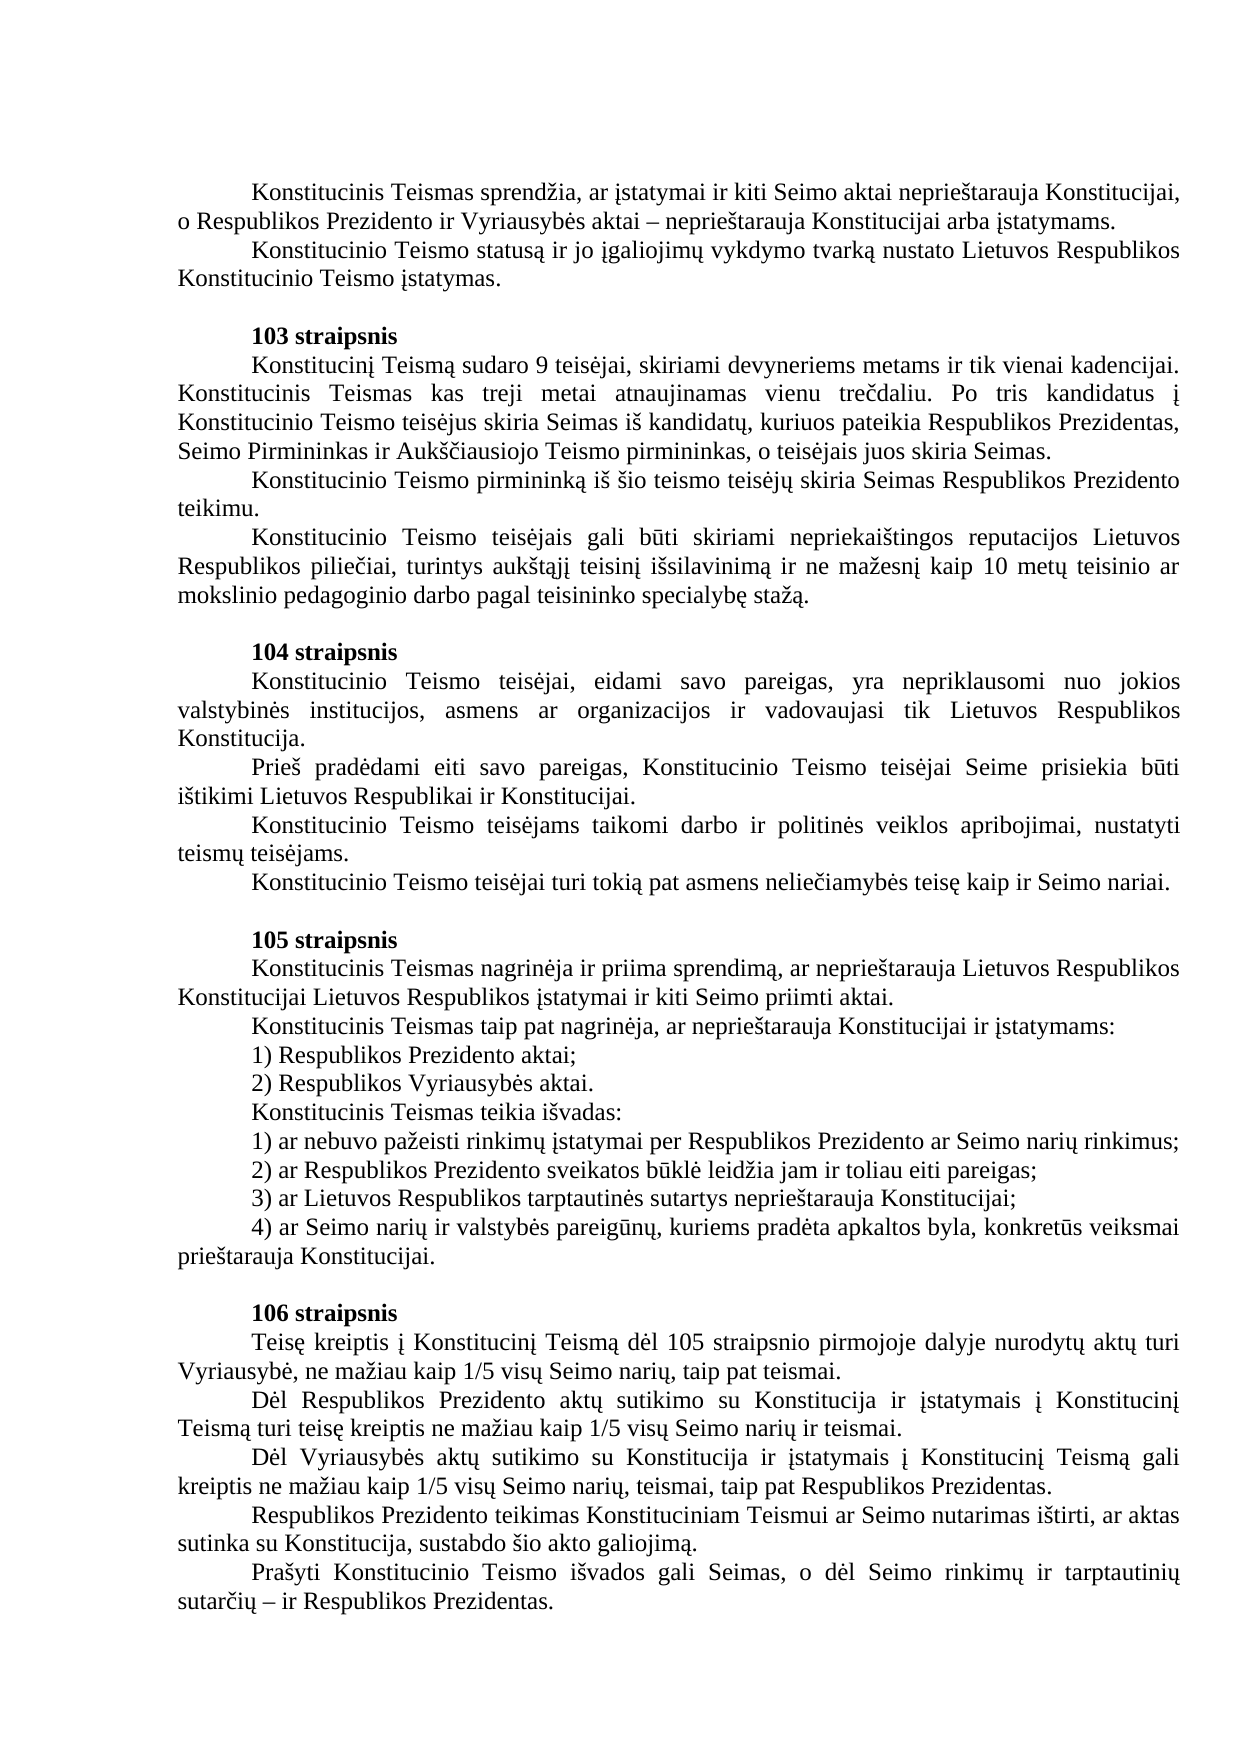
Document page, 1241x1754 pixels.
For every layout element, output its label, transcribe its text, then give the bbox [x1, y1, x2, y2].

text Konstitucinis Teismas nagrinėja ir priima sprendimą, ar neprieštarauja Lietuvos Respublikos Konstitucijai Lietuvos Respublikos įstatymai ir kiti Seimo priimti aktai. [177, 953, 1181, 1011]
text Konstitucinis Teismas sprendžia, ar įstatymai ir kiti Seimo aktai neprieštarauja Konstitucijai, o Respublikos Prezidento ir Vyriausybės aktai – neprieštarauja Konstitucijai arba įstatymams. [177, 177, 1181, 235]
text Konstitucinis Teismas taip pat nagrinėja, ar neprieštarauja Konstitucijai ir įstatymams: [177, 1011, 1181, 1040]
text 104 straipsnis [177, 637, 1181, 666]
text Dėl Vyriausybės aktų sutikimo su Konstitucija ir įstatymais į Konstitucinį Teismą gali kreiptis ne mažiau kaip 1/5 visų Seimo narių, teismai, taip pat Respublikos Prezidentas. [177, 1442, 1181, 1500]
text 4) ar Seimo narių ir valstybės pareigūnų, kuriems pradėta apkaltos byla, konkretūs veiksmai prieštarauja Konstitucijai. [177, 1212, 1181, 1270]
text 1) Respublikos Prezidento aktai; [177, 1040, 1181, 1068]
text Konstitucinio Teismo teisėjams taikomi darbo ir politinės veiklos apribojimai, nustatyti teismų teisėjams. [177, 810, 1181, 867]
text 106 straipsnis [177, 1298, 1181, 1327]
text Konstitucinis Teismas teikia išvadas: [177, 1097, 1181, 1126]
text Respublikos Prezidento teikimas Konstituciniam Teismui ar Seimo nutarimas ištirti, ar aktas sutinka su Konstitucija, sustabdo šio akto galiojimą. [177, 1500, 1181, 1557]
text Konstitucinį Teismą sudaro 9 teisėjai, skiriami devyneriems metams ir tik vienai kadencijai. Konstitucinis Teismas kas treji metai atnaujinamas vienu trečdaliu. Po tris kandidatus į Konstitucinio Teismo teisėjus skiria Seimas iš kandidatų, kuriuos pateikia Respublikos Prezidentas, Seimo Pirmininkas ir Aukščiausiojo Teismo pirmininkas, o teisėjais juos skiria Seimas. [177, 350, 1181, 465]
text Konstitucinio Teismo teisėjai turi tokią pat asmens neliečiamybės teisę kaip ir Seimo nariai. [177, 867, 1181, 896]
text 103 straipsnis [177, 321, 1181, 350]
text Prieš pradėdami eiti savo pareigas, Konstitucinio Teismo teisėjai Seime prisiekia būti ištikimi Lietuvos Respublikai ir Konstitucijai. [177, 752, 1181, 810]
text Teisę kreiptis į Konstitucinį Teismą dėl 105 straipsnio pirmojoje dalyje nurodytų aktų turi Vyriausybė, ne mažiau kaip 1/5 visų Seimo narių, taip pat teismai. [177, 1327, 1181, 1385]
text 2) Respublikos Vyriausybės aktai. [177, 1068, 1181, 1097]
text 105 straipsnis [177, 925, 1181, 953]
text 1) ar nebuvo pažeisti rinkimų įstatymai per Respublikos Prezidento ar Seimo narių rinkimus; [177, 1126, 1181, 1155]
text Dėl Respublikos Prezidento aktų sutikimo su Konstitucija ir įstatymais į Konstitucinį Teismą turi teisę kreiptis ne mažiau kaip 1/5 visų Seimo narių ir teismai. [177, 1385, 1181, 1442]
text 3) ar Lietuvos Respublikos tarptautinės sutartys neprieštarauja Konstitucijai; [177, 1183, 1181, 1212]
text Konstitucinio Teismo teisėjais gali būti skiriami nepriekaištingos reputacijos Lietuvos Respublikos piliečiai, turintys aukštąjį teisinį išsilavinimą ir ne mažesnį kaip 10 metų teisinio ar mokslinio pedagoginio darbo pagal teisininko specialybę stažą. [177, 522, 1181, 608]
text Konstitucinio Teismo statusą ir jo įgaliojimų vykdymo tvarką nustato Lietuvos Respublikos Konstitucinio Teismo įstatymas. [177, 235, 1181, 292]
text 2) ar Respublikos Prezidento sveikatos būklė leidžia jam ir toliau eiti pareigas; [177, 1155, 1181, 1183]
text Konstitucinio Teismo teisėjai, eidami savo pareigas, yra nepriklausomi nuo jokios valstybinės institucijos, asmens ar organizacijos ir vadovaujasi tik Lietuvos Respublikos Konstitucija. [177, 666, 1181, 752]
text Prašyti Konstitucinio Teismo išvados gali Seimas, o dėl Seimo rinkimų ir tarptautinių sutarčių – ir Respublikos Prezidentas. [177, 1557, 1181, 1615]
text Konstitucinio Teismo pirmininką iš šio teismo teisėjų skiria Seimas Respublikos Prezidento teikimu. [177, 465, 1181, 522]
